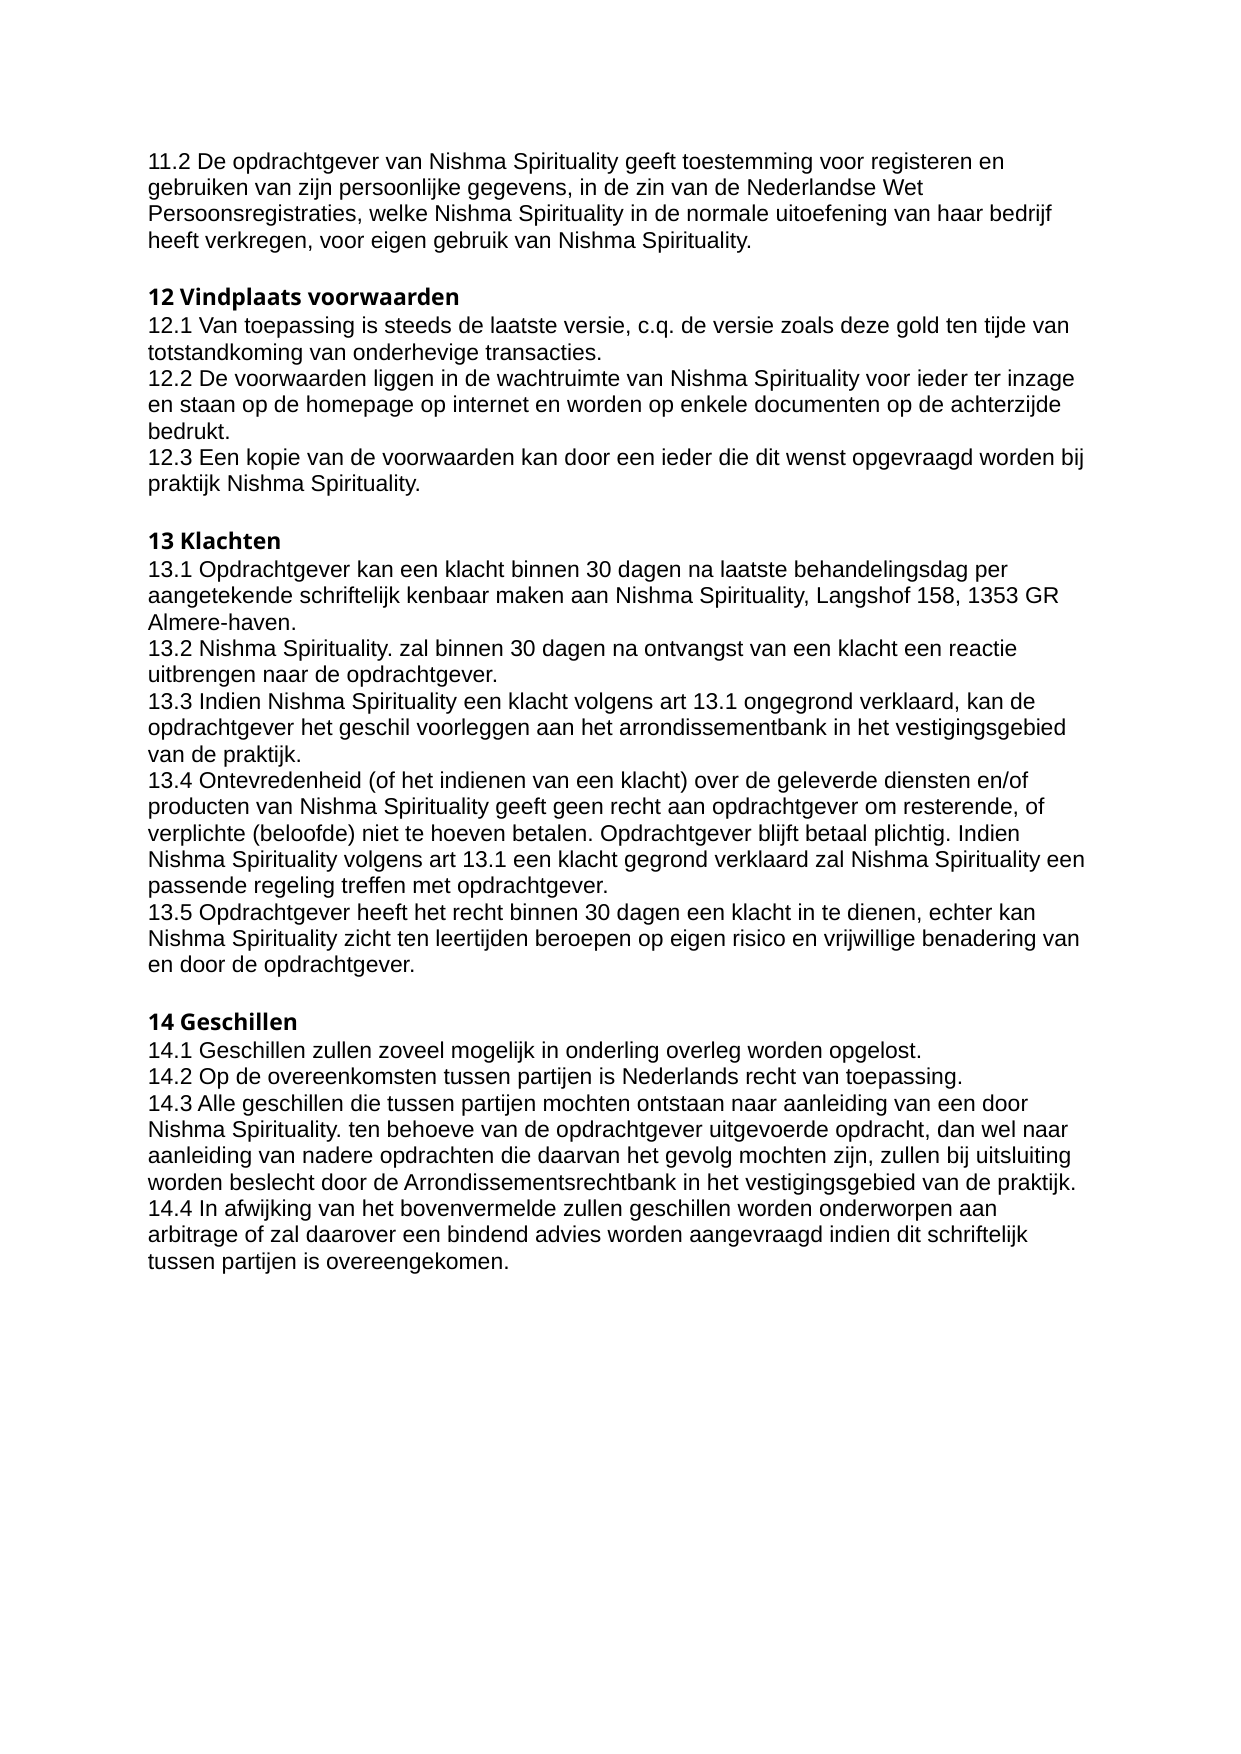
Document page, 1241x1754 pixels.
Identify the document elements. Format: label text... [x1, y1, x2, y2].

text 12.3 Een kopie van de voorwaarden kan door een ieder die dit wenst opgevraagd worden bij praktijk Nishma Spirituality. [148, 444, 1093, 497]
text 14.2 Op de overeenkomsten tussen partijen is Nederlands recht van toepassing. [148, 1063, 1093, 1090]
text 13.2 Nishma Spirituality. zal binnen 30 dagen na ontvangst van een klacht een reactie uitbrengen naar de opdrachtgever. [148, 635, 1093, 688]
text 13 Klachten [148, 525, 1093, 556]
text 12 Vindplaats voorwaarden [148, 281, 1093, 312]
text 12.1 Van toepassing is steeds de laatste versie, c.q. de versie zoals deze gold ten tijde van totstandkoming van onderhevige transacties. [148, 312, 1093, 365]
text 12.2 De voorwaarden liggen in de wachtruimte van Nishma Spirituality voor ieder ter inzage en staan op de homepage op internet en worden op enkele documenten op de achterzijde bedrukt. [148, 365, 1093, 444]
text 14.4 In afwijking van het bovenvermelde zullen geschillen worden onderworpen aan arbitrage of zal daarover een bindend advies worden aangevraagd indien dit schriftelijk tussen partijen is overeengekomen. [148, 1195, 1093, 1274]
text 14.1 Geschillen zullen zoveel mogelijk in onderling overleg worden opgelost. [148, 1037, 1093, 1063]
text 14.3 Alle geschillen die tussen partijen mochten ontstaan naar aanleiding van een door Nishma Spirituality. ten behoeve van de opdrachtgever uitgevoerde opdracht, dan wel naar aanleiding van nadere opdrachten die daarvan het gevolg mochten zijn, zullen bij uitsluiting worden beslecht door de Arrondissementsrechtbank in het vestigingsgebied van de praktijk. [148, 1090, 1093, 1195]
text 13.5 Opdrachtgever heeft het recht binnen 30 dagen een klacht in te dienen, echter kan Nishma Spirituality zicht ten leertijden beroepen op eigen risico en vrijwillige benadering van en door de opdrachtgever. [148, 899, 1093, 978]
text 13.3 Indien Nishma Spirituality een klacht volgens art 13.1 ongegrond verklaard, kan de opdrachtgever het geschil voorleggen aan het arrondissementbank in het vestigingsgebied van de praktijk. [148, 688, 1093, 767]
text 11.2 De opdrachtgever van Nishma Spirituality geeft toestemming voor registeren en gebruiken van zijn persoonlijke gegevens, in de zin van de Nederlandse Wet Persoonsregistraties, welke Nishma Spirituality in de normale uitoefening van haar bedrijf heeft verkregen, voor eigen gebruik van Nishma Spirituality. [148, 148, 1093, 253]
text 14 Geschillen [148, 1006, 1093, 1037]
text 13.1 Opdrachtgever kan een klacht binnen 30 dagen na laatste behandelingsdag per aangetekende schriftelijk kenbaar maken aan Nishma Spirituality, Langshof 158, 1353 GR Almere-haven. [148, 556, 1093, 635]
text 13.4 Ontevredenheid (of het indienen van een klacht) over de geleverde diensten en/of producten van Nishma Spirituality geeft geen recht aan opdrachtgever om resterende, of verplichte (beloofde) niet te hoeven betalen. Opdrachtgever blijft betaal plichtig. Indien Nishma Spirituality volgens art 13.1 een klacht gegrond verklaard zal Nishma Spirituality een passende regeling treffen met opdrachtgever. [148, 767, 1093, 899]
